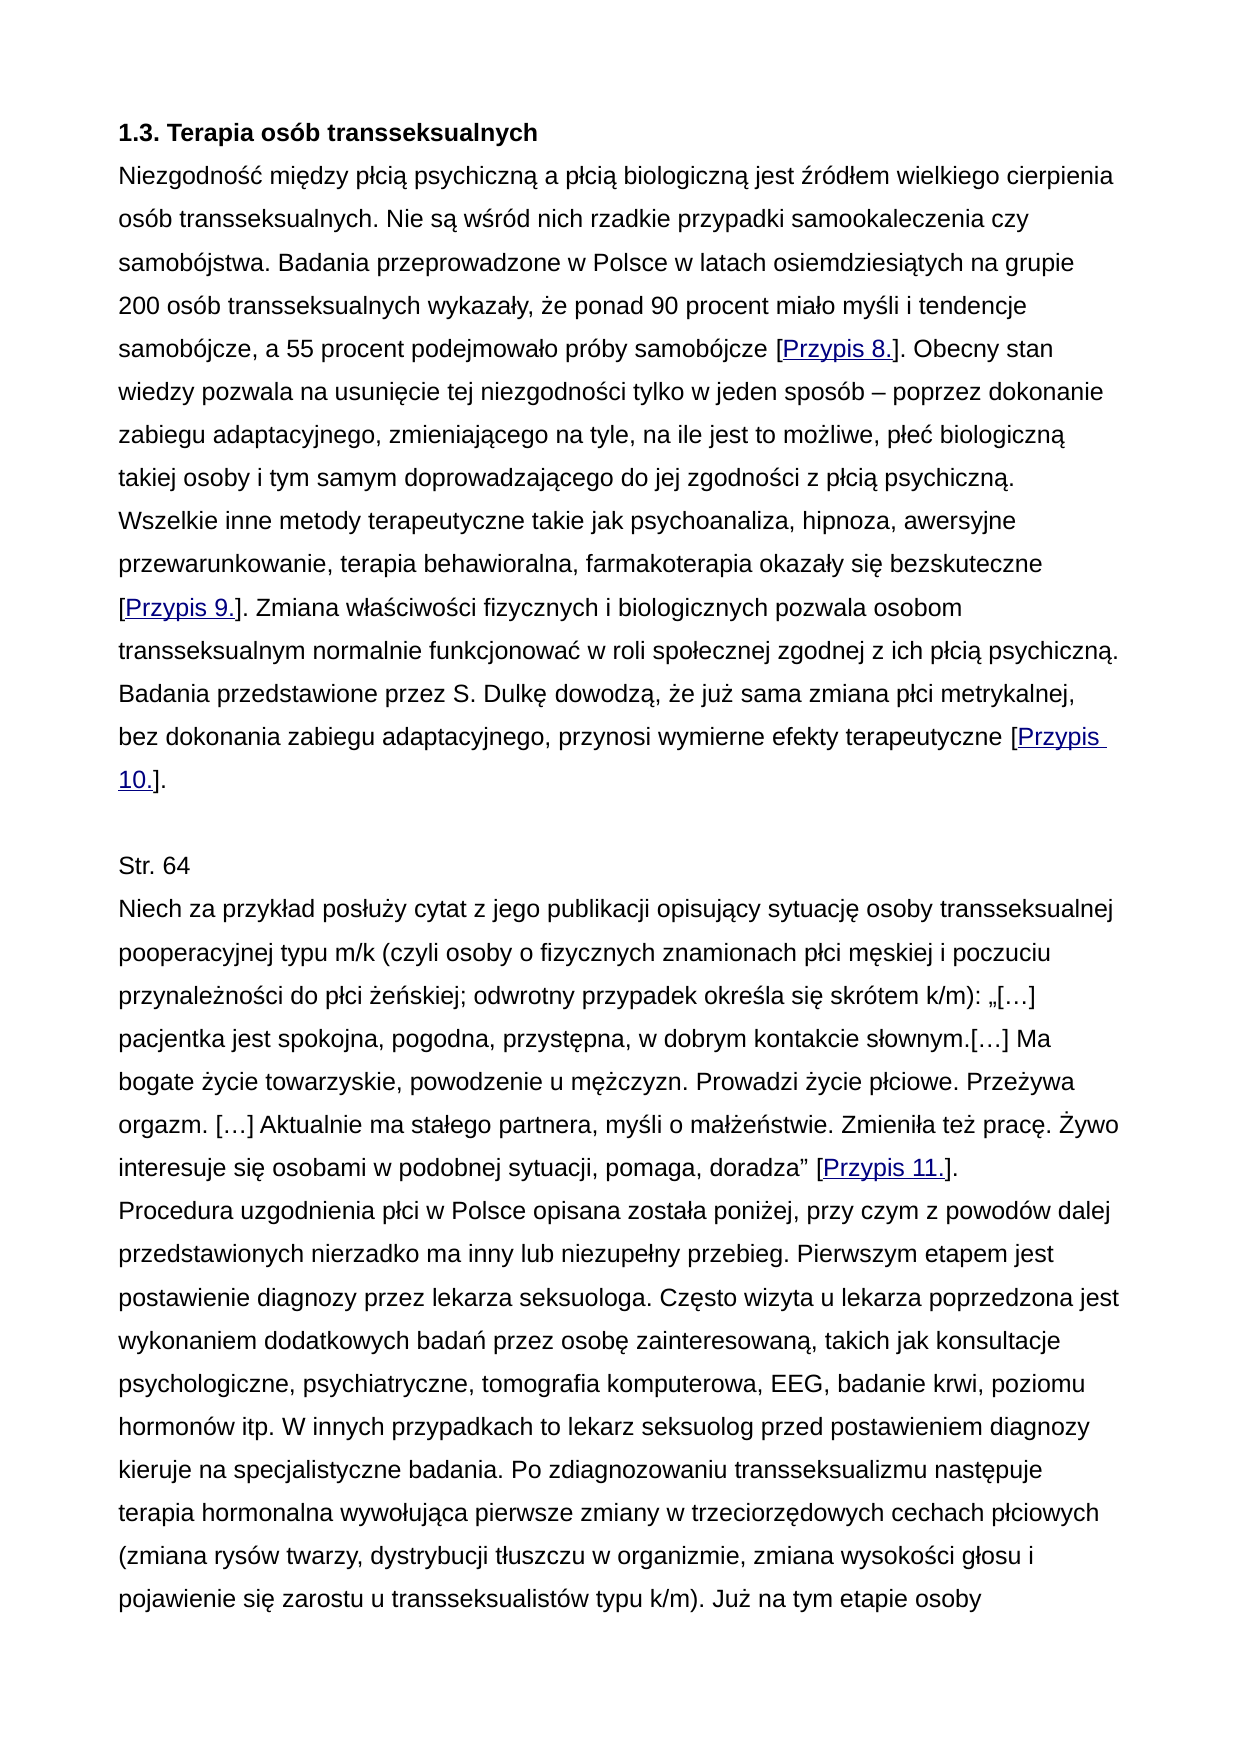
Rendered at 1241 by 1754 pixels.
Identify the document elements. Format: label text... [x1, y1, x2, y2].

text Niech za przykład posłuży cytat z jego publikacji opisujący sytuację osoby transseksualnej pooperacyjnej typu m/k (czyli osoby o fizycznych znamionach płci męskiej i poczuciu przynależności do płci żeńskiej; odwrotny przypadek określa się skrótem k/m): „[…] pacjentka jest spokojna, pogodna, przystępna, w dobrym kontakcie słownym.[…] Ma bogate życie towarzyskie, powodzenie u mężczyzn. Prowadzi życie płciowe. Przeżywa orgazm. […] Aktualnie ma stałego partnera, myśli o małżeństwie. Zmieniła też pracę. Żywo interesuje się osobami w podobnej sytuacji, pomaga, doradza” [Przypis 11.]. [118, 894, 1122, 1182]
subtitle 1.3. Terapia osób transseksualnych [118, 118, 1122, 147]
text Str. 64 [118, 851, 1122, 880]
text Niezgodność między płcią psychiczną a płcią biologiczną jest źródłem wielkiego cierpienia osób transseksualnych. Nie są wśród nich rzadkie przypadki samookaleczenia czy samobójstwa. Badania przeprowadzone w Polsce w latach osiemdziesiątych na grupie 200 osób transseksualnych wykazały, że ponad 90 procent miało myśli i tendencje samobójcze, a 55 procent podejmowało próby samobójcze [Przypis 8.]. Obecny stan wiedzy pozwala na usunięcie tej niezgodności tylko w jeden sposób – poprzez dokonanie zabiegu adaptacyjnego, zmieniającego na tyle, na ile jest to możliwe, płeć biologiczną takiej osoby i tym samym doprowadzającego do jej zgodności z płcią psychiczną. Wszelkie inne metody terapeutyczne takie jak psychoanaliza, hipnoza, awersyjne przewarunkowanie, terapia behawioralna, farmakoterapia okazały się bezskuteczne [Przypis 9.]. Zmiana właściwości fizycznych i biologicznych pozwala osobom transseksualnym normalnie funkcjonować w roli społecznej zgodnej z ich płcią psychiczną. Badania przedstawione przez S. Dulkę dowodzą, że już sama zmiana płci metrykalnej, bez dokonania zabiegu adaptacyjnego, przynosi wymierne efekty terapeutyczne [Przypis 10.]. [118, 161, 1122, 794]
text Procedura uzgodnienia płci w Polsce opisana została poniżej, przy czym z powodów dalej przedstawionych nierzadko ma inny lub niezupełny przebieg. Pierwszym etapem jest postawienie diagnozy przez lekarza seksuologa. Często wizyta u lekarza poprzedzona jest wykonaniem dodatkowych badań przez osobę zainteresowaną, takich jak konsultacje psychologiczne, psychiatryczne, tomografia komputerowa, EEG, badanie krwi, poziomu hormonów itp. W innych przypadkach to lekarz seksuolog przed postawieniem diagnozy kieruje na specjalistyczne badania. Po zdiagnozowaniu transseksualizmu następuje terapia hormonalna wywołująca pierwsze zmiany w trzeciorzędowych cechach płciowych (zmiana rysów twarzy, dystrybucji tłuszczu w organizmie, zmiana wysokości głosu i pojawienie się zarostu u transseksualistów typu k/m). Już na tym etapie osoby [118, 1196, 1122, 1613]
